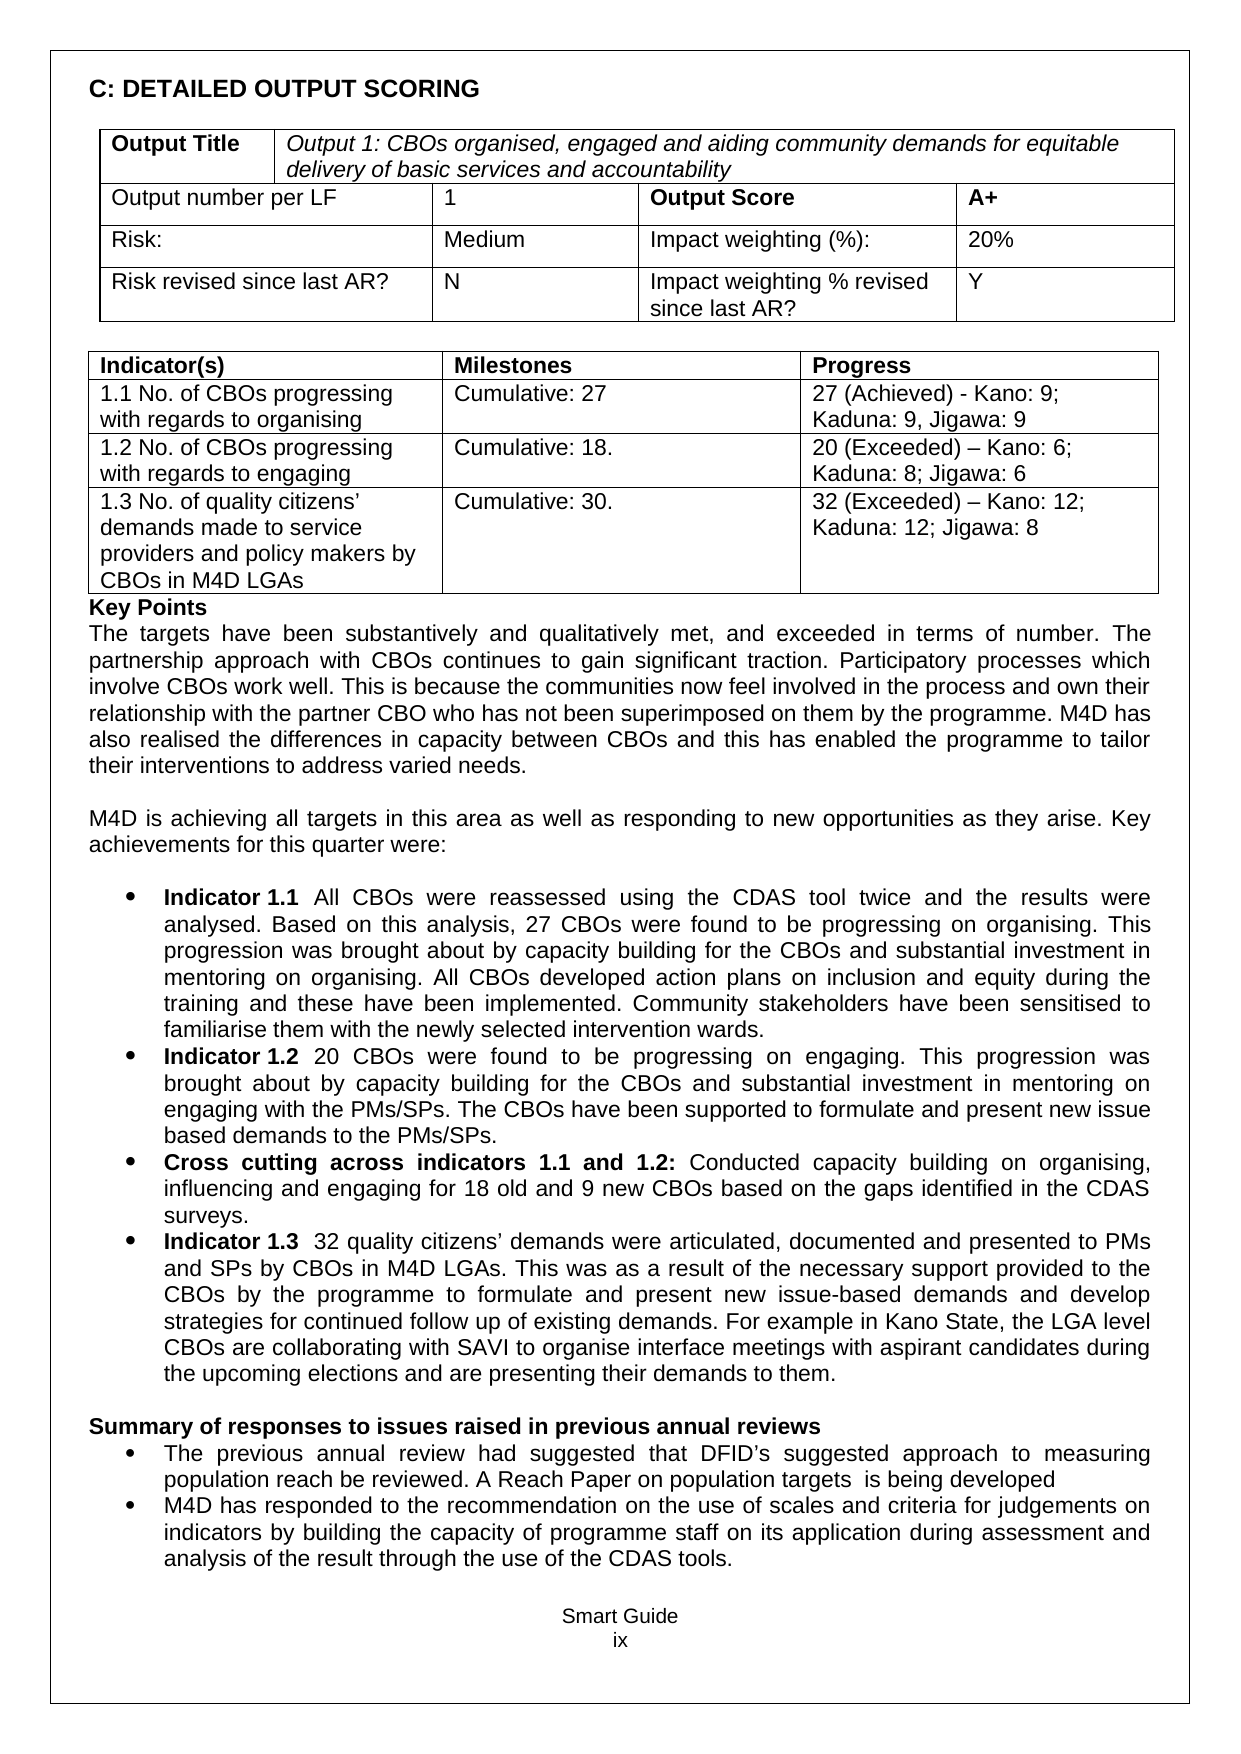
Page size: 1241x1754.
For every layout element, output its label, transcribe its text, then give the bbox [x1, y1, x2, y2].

list Indicator 1.1 All CBOs were reassessed using the CDAS tool twice and the results were analysed. Based on this analysis, 27 CBOs were found to be progressing on organising. This progression was brought about by capacity building for the CBOs and substantial investment in mentoring on organising. All CBOs developed action plans on inclusion and equity during the training and these have been implemented. Community stakeholders have been sensitised to familiarise them with the newly selected intervention wards. [126, 884, 1152, 1043]
table_cell Y [957, 268, 1174, 321]
table_cell 27 (Achieved) - Kano: 9; Kaduna: 9, Jigawa: 9 [801, 380, 1158, 433]
table_cell A+ [957, 184, 1174, 225]
table_cell 1.1 No. of CBOs progressing with regards to organising [89, 380, 442, 433]
table_cell Cumulative: 18. [443, 434, 800, 487]
table_header Progress [801, 352, 1158, 379]
text C: DETAILED OUTPUT SCORING [89, 74, 1152, 103]
text Key Points [89, 594, 1152, 620]
table_cell Impact weighting % revised since last AR? [639, 268, 956, 321]
list The previous annual review had suggested that DFID’s suggested approach to measuring population reach be reviewed. A Reach Paper on population targets is being developed [126, 1439, 1152, 1492]
table_cell 1.3 No. of quality citizens’ demands made to service providers and policy makers by CBOs in M4D LGAs [89, 488, 442, 593]
table_cell Risk: [101, 226, 432, 267]
list M4D has responded to the recommendation on the use of scales and criteria for judgements on indicators by building the capacity of programme staff on its application during assessment and analysis of the result through the use of the CDAS tools. [126, 1492, 1152, 1571]
table_cell Output number per LF [101, 184, 432, 225]
list Cross cutting across indicators 1.1 and 1.2: Conducted capacity building on organising, influencing and engaging for 18 old and 9 new CBOs based on the gaps identified in the CDAS surveys. [126, 1148, 1152, 1228]
text Summary of responses to issues raised in previous annual reviews [89, 1413, 1152, 1439]
table_cell 20% [957, 226, 1174, 267]
table_cell Impact weighting (%): [639, 226, 956, 267]
table_cell Cumulative: 30. [443, 488, 800, 593]
table_cell Medium [433, 226, 638, 267]
table_cell Output Score [639, 184, 956, 225]
table_cell N [433, 268, 638, 321]
table_cell Risk revised since last AR? [101, 268, 432, 321]
table_header Milestones [443, 352, 800, 379]
table_cell 1.2 No. of CBOs progressing with regards to engaging [89, 434, 442, 487]
list Indicator 1.2 20 CBOs were found to be progressing on engaging. This progression was brought about by capacity building for the CBOs and substantial investment in mentoring on engaging with the PMs/SPs. The CBOs have been supported to formulate and present new issue based demands to the PMs/SPs. [126, 1043, 1152, 1148]
table_cell 32 (Exceeded) – Kano: 12; Kaduna: 12; Jigawa: 8 [801, 488, 1158, 593]
table_header Output 1: CBOs organised, engaged and aiding community demands for equitable delivery of basic services and accountability [275, 130, 1174, 183]
table_header Indicator(s) [89, 352, 442, 379]
list Indicator 1.3 32 quality citizens’ demands were articulated, documented and presented to PMs and SPs by CBOs in M4D LGAs. This was as a result of the necessary support provided to the CBOs by the programme to formulate and present new issue-based demands and develop strategies for continued follow up of existing demands. For example in Kano State, the LGA level CBOs are collaborating with SAVI to organise interface meetings with aspirant candidates during the upcoming elections and are presenting their demands to them. [126, 1228, 1152, 1387]
table_cell 1 [433, 184, 638, 225]
table_header Output Title [101, 130, 274, 183]
table_cell Cumulative: 27 [443, 380, 800, 433]
table_cell 20 (Exceeded) – Kano: 6; Kaduna: 8; Jigawa: 6 [801, 434, 1158, 487]
text M4D is achieving all targets in this area as well as responding to new opportunities as they arise. Key achievements for this quarter were: [89, 805, 1152, 858]
text The targets have been substantively and qualitatively met, and exceeded in terms of number. The partnership approach with CBOs continues to gain significant traction. Participatory processes which involve CBOs work well. This is because the communities now feel involved in the process and own their relationship with the partner CBO who has not been superimposed on them by the programme. M4D has also realised the differences in capacity between CBOs and this has enabled the programme to tailor their interventions to address varied needs. [89, 620, 1152, 778]
